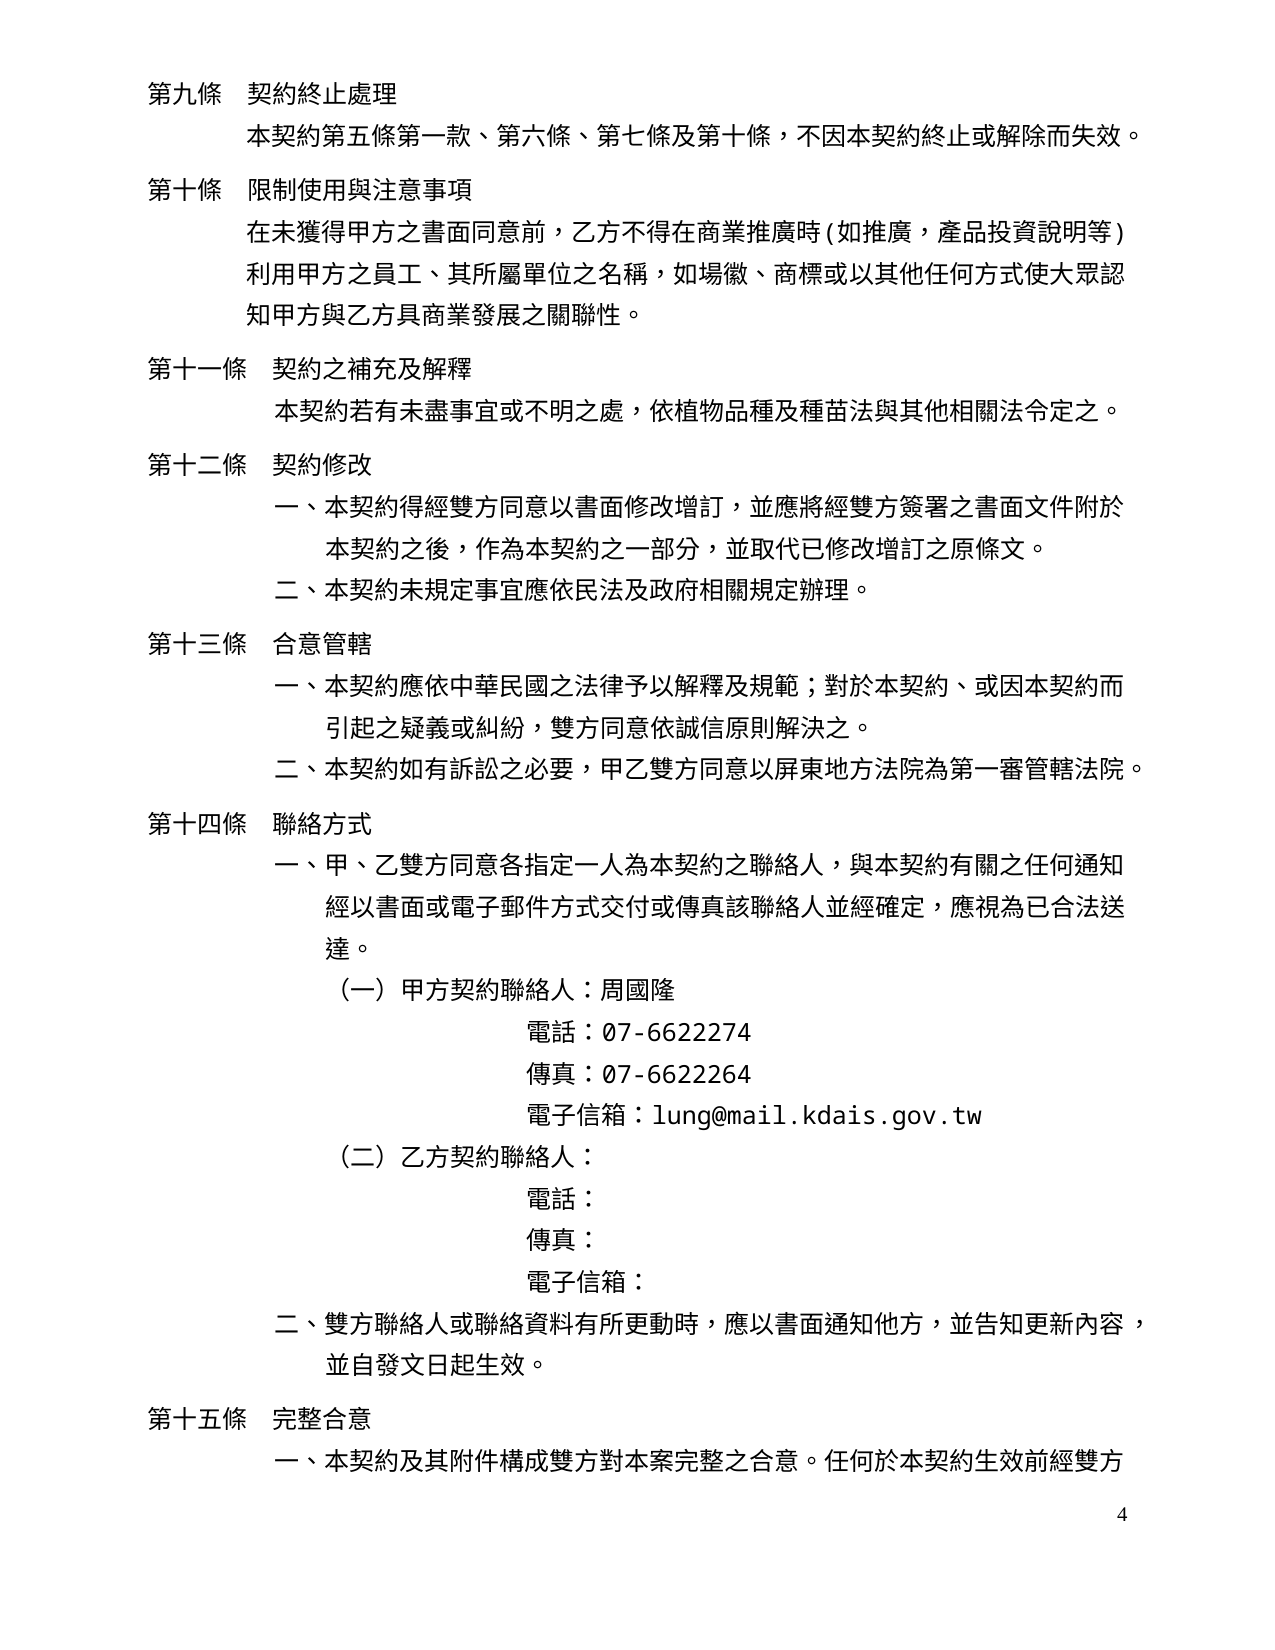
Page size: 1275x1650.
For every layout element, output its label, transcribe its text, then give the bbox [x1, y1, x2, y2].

text 二、本契約未規定事宜應依民法及政府相關規定辦理。 [274, 571, 1127, 607]
text 第十二條 契約修改 [148, 446, 1127, 482]
text 一、本契約及其附件構成雙方對本案完整之合意。任何於本契約生效前經雙方 [274, 1442, 1127, 1478]
text 第九條 契約終止處理 [148, 75, 1127, 111]
text 第十四條 聯絡方式 [148, 804, 1127, 840]
text 在未獲得甲方之書面同意前，乙方不得在商業推廣時(如推廣，產品投資說明等)利用甲方之員工、其所屬單位之名稱，如場徽、商標或以其他任何方式使大眾認知甲方與乙方具商業發展之關聯性。 [246, 212, 1127, 332]
text 傳真：07-6622264 [148, 1054, 1127, 1090]
text 電話： [148, 1179, 1127, 1215]
text 二、雙方聯絡人或聯絡資料有所更動時，應以書面通知他方，並告知更新內容，並自發文日起生效。 [274, 1304, 1127, 1382]
text 本契約第五條第一款、第六條、第七條及第十條，不因本契約終止或解除而失效。 [246, 117, 1127, 153]
text 一、本契約應依中華民國之法律予以解釋及規範；對於本契約、或因本契約而引起之疑義或糾紛，雙方同意依誠信原則解決之。 [274, 667, 1127, 744]
text 一、本契約得經雙方同意以書面修改增訂，並應將經雙方簽署之書面文件附於本契約之後，作為本契約之一部分，並取代已修改增訂之原條文。 [274, 487, 1127, 565]
text 一、甲、乙雙方同意各指定一人為本契約之聯絡人，與本契約有關之任何通知經以書面或電子郵件方式交付或傳真該聯絡人並經確定，應視為已合法送達。 [274, 846, 1127, 965]
text 本契約若有未盡事宜或不明之處，依植物品種及種苗法與其他相關法令定之。 [274, 392, 1127, 428]
text 電話：07-6622274 [148, 1012, 1127, 1049]
text 二、本契約如有訴訟之必要，甲乙雙方同意以屏東地方法院為第一審管轄法院。 [274, 750, 1127, 786]
text （二）乙方契約聯絡人： [148, 1137, 1127, 1174]
text 電子信箱： [148, 1262, 1127, 1299]
text 第十條 限制使用與注意事項 [148, 171, 1127, 207]
text 第十五條 完整合意 [148, 1400, 1127, 1436]
text （一）甲方契約聯絡人：周國隆 [148, 971, 1127, 1007]
text 第十一條 契約之補充及解釋 [148, 350, 1127, 386]
text 電子信箱：lung@mail.kdais.gov.tw [148, 1096, 1127, 1132]
text 傳真： [148, 1221, 1127, 1257]
text 第十三條 合意管轄 [148, 625, 1127, 661]
